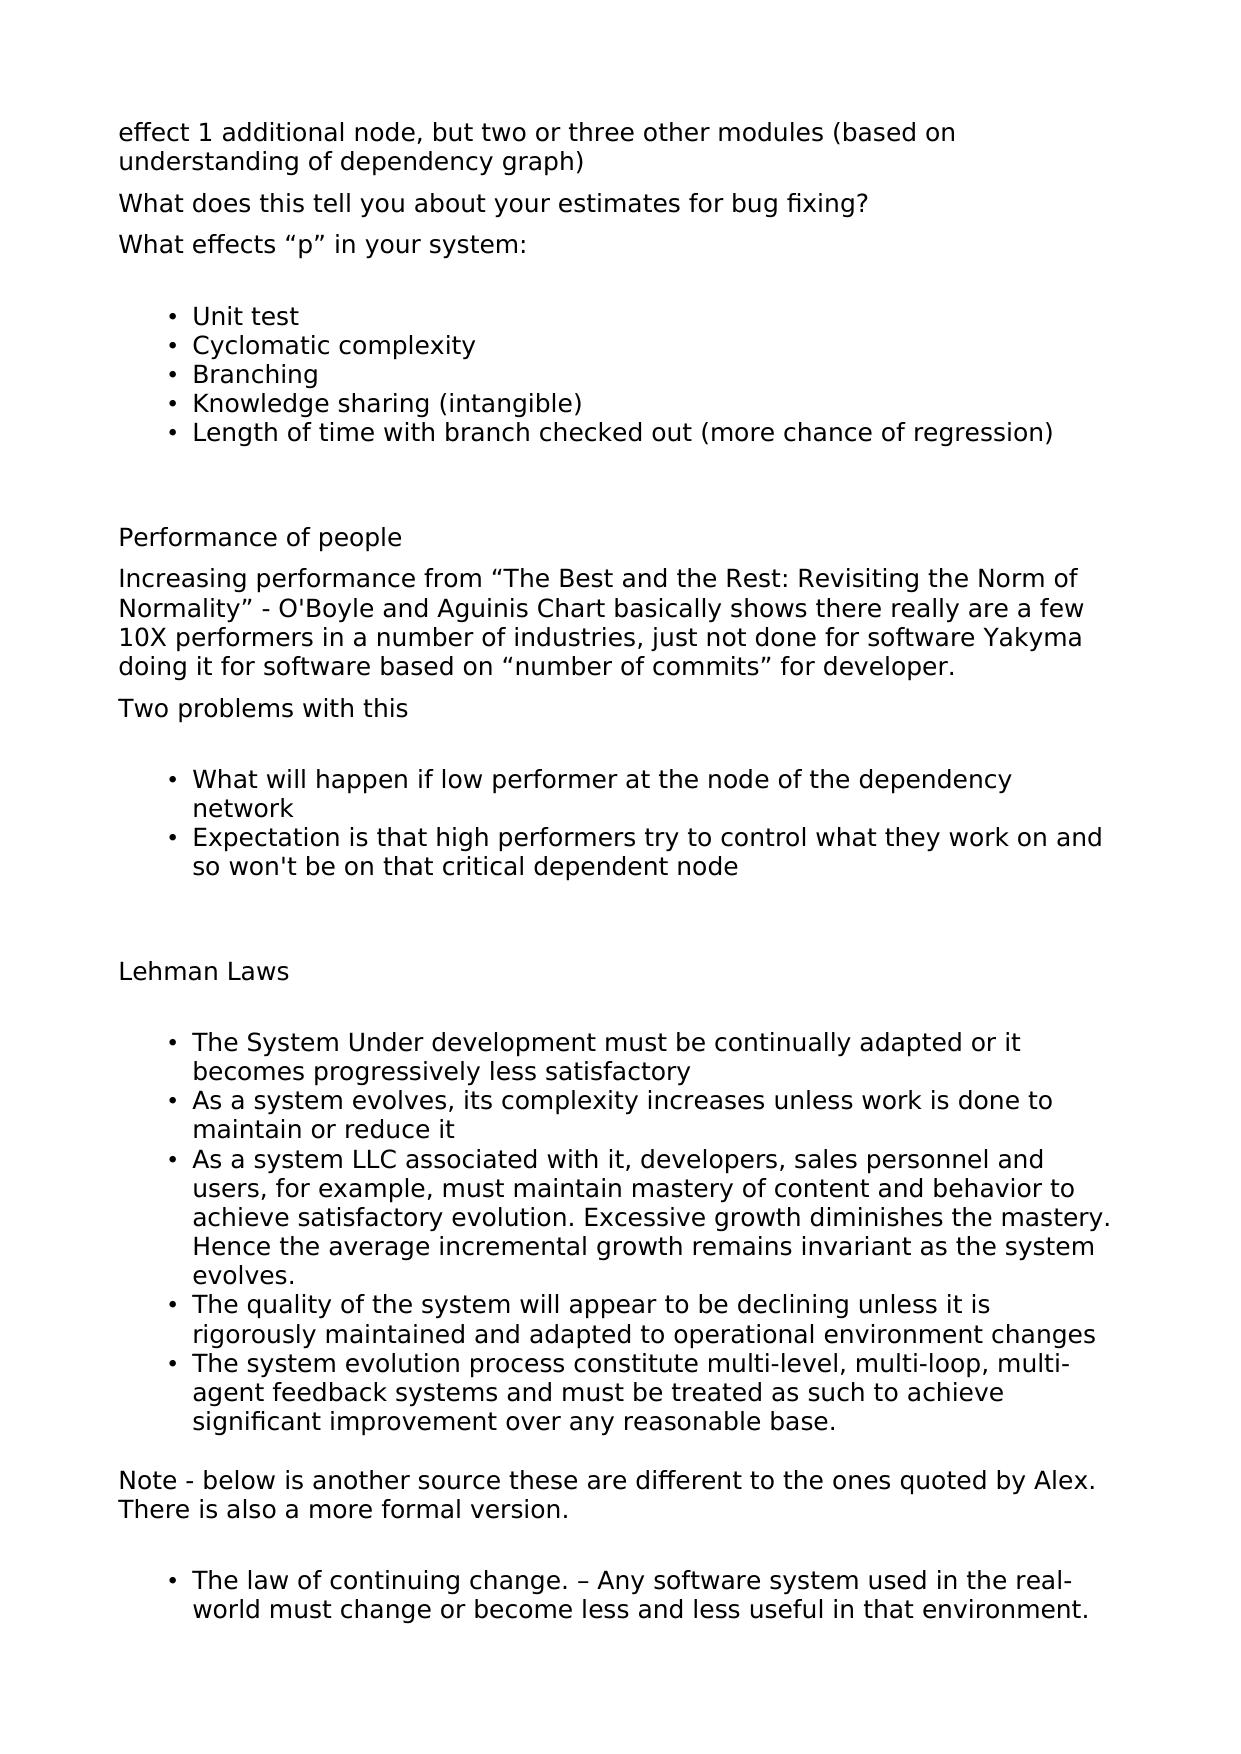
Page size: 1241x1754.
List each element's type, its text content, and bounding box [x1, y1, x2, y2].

list Knowledge sharing (intangible) [177, 389, 1122, 418]
list Branching [177, 360, 1122, 389]
list Unit test [177, 302, 1122, 331]
list Cyclomatic complexity [177, 331, 1122, 360]
text Lehman Laws [118, 957, 1122, 986]
list The law of continuing change. – Any software system used in the real-world must change or become less and less useful in that environment. [177, 1566, 1122, 1625]
text Note - below is another source these are different to the ones quoted by Alex. There is also a more formal version. [118, 1466, 1122, 1524]
list As a system evolves, its complexity increases unless work is done to maintain or reduce it [177, 1087, 1122, 1145]
text What does this tell you about your estimates for bug fixing? [118, 189, 1122, 218]
list The system evolution process constitute multi-level, multi-loop, multi-agent feedback systems and must be treated as such to achieve significant improvement over any reasonable base. [177, 1349, 1122, 1437]
list Length of time with branch checked out (more chance of regression) [177, 418, 1122, 448]
list Expectation is that high performers try to control what they work on and so won't be on that critical dependent node [177, 823, 1122, 882]
text Performance of people [118, 523, 1122, 552]
list The System Under development must be continually adapted or it becomes progressively less satisfactory [177, 1028, 1122, 1087]
list What will happen if low performer at the node of the dependency network [177, 765, 1122, 823]
list As a system LLC associated with it, developers, sales personnel and users, for example, must maintain mastery of content and behavior to achieve satisfactory evolution. Excessive growth diminishes the mastery. Hence the average incremental growth remains invariant as the system evolves. [177, 1145, 1122, 1291]
text What effects “p” in your system: [118, 231, 1122, 260]
text Increasing performance from “The Best and the Rest: Revisiting the Norm of Normality” - O'Boyle and Aguinis Chart basically shows there really are a few 10X performers in a number of industries, just not done for software Yakyma doing it for software based on “number of commits” for developer. [118, 565, 1122, 681]
list The quality of the system will appear to be declining unless it is rigorously maintained and adapted to operational environment changes [177, 1291, 1122, 1349]
text effect 1 additional node, but two or three other modules (based on understanding of dependency graph) [118, 118, 1122, 176]
text Two problems with this [118, 694, 1122, 723]
